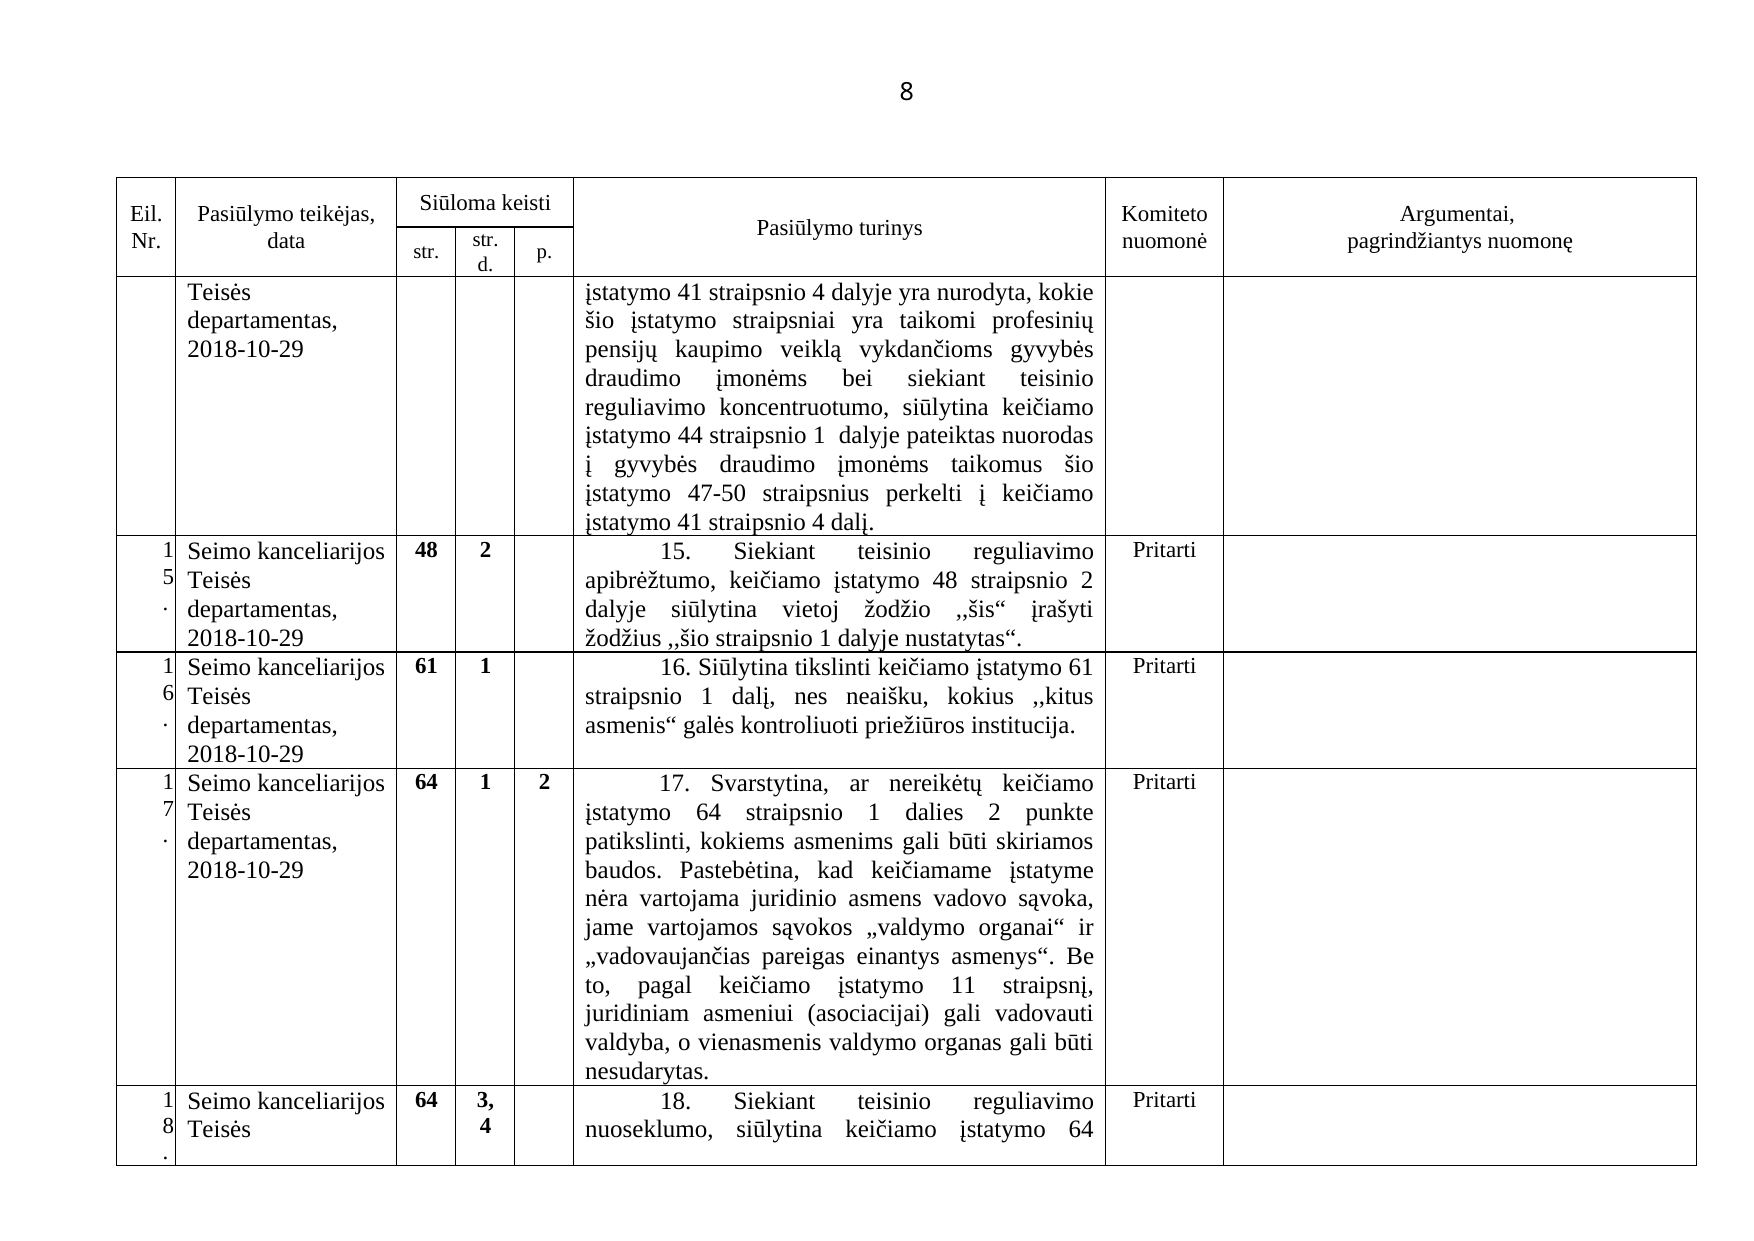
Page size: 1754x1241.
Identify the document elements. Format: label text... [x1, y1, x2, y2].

table_header Komiteto nuomonė [1106, 178, 1223, 276]
table_cell 18. Siekiant teisinio reguliavimo nuoseklumo, siūlytina keičiamo įstatymo 64 [574, 1086, 1105, 1165]
table_cell 48 [397, 536, 455, 651]
table_cell [1224, 536, 1696, 651]
table_cell [1224, 277, 1696, 535]
table_cell Pritarti [1106, 536, 1223, 651]
table_cell Teisės departamentas, 2018-10-29 [176, 277, 396, 535]
table_cell 64 [397, 769, 455, 1085]
table_cell 3, 4 [456, 1086, 514, 1165]
table_cell 2 [456, 536, 514, 651]
table_cell Pritarti [1106, 1086, 1223, 1165]
table_cell Pritarti [1106, 653, 1223, 767]
table_cell [397, 277, 455, 535]
table_cell 61 [397, 653, 455, 767]
table_cell Seimo kanceliarijos Teisės departamentas, 2018-10-29 [176, 653, 396, 767]
table_cell Pritarti [1106, 769, 1223, 1085]
table_cell 64 [397, 1086, 455, 1165]
table_cell 1 [456, 653, 514, 767]
table_cell [1224, 1086, 1696, 1165]
table_cell [117, 653, 175, 767]
table_cell 2 [515, 769, 573, 1085]
table_cell 16. Siūlytina tikslinti keičiamo įstatymo 61 straipsnio 1 dalį, nes neaišku, kokius ,,kitus asmenis“ galės kontroliuoti priežiūros institucija. [574, 653, 1105, 767]
table_cell 15. Siekiant teisinio reguliavimo apibrėžtumo, keičiamo įstatymo 48 straipsnio 2 dalyje siūlytina vietoj žodžio ,,šis“ įrašyti žodžius ,,šio straipsnio 1 dalyje nustatytas“. [574, 536, 1105, 651]
table_cell [515, 536, 573, 651]
table_header Pasiūlymo turinys [574, 178, 1105, 276]
table_cell 17. Svarstytina, ar nereikėtų keičiamo įstatymo 64 straipsnio 1 dalies 2 punkte patikslinti, kokiems asmenims gali būti skiriamos baudos. Pastebėtina, kad keičiamame įstatyme nėra vartojama juridinio asmens vadovo sąvoka, jame vartojamos sąvokos „valdymo organai“ ir „vadovaujančias pareigas einantys asmenys“. Be to, pagal keičiamo įstatymo 11 straipsnį, juridiniam asmeniui (asociacijai) gali vadovauti valdyba, o vienasmenis valdymo organas gali būti nesudarytas. [574, 769, 1105, 1085]
table_header Siūloma keisti [397, 178, 573, 226]
table_cell [117, 536, 175, 651]
table_header Argumentai, pagrindžiantys nuomonę [1224, 178, 1696, 276]
table_header Pasiūlymo teikėjas, data [176, 178, 396, 276]
table_cell Seimo kanceliarijos Teisės departamentas, 2018-10-29 [176, 769, 396, 1085]
table_cell p. [515, 228, 573, 276]
table_cell [1224, 653, 1696, 767]
table_header Eil. Nr. [117, 178, 175, 276]
table_cell [456, 277, 514, 535]
table_cell [515, 653, 573, 767]
table_cell str. [397, 228, 455, 276]
table_cell [515, 277, 573, 535]
table_cell [1224, 769, 1696, 1085]
table_cell Seimo kanceliarijos Teisės [176, 1086, 396, 1165]
table_cell str. d. [456, 228, 514, 276]
table_cell [515, 1086, 573, 1165]
table_cell 1 [456, 769, 514, 1085]
table_cell [1106, 277, 1223, 535]
table_cell [117, 277, 175, 535]
table_cell [117, 1086, 175, 1165]
table_cell Seimo kanceliarijos Teisės departamentas, 2018-10-29 [176, 536, 396, 651]
table_cell įstatymo 41 straipsnio 4 dalyje yra nurodyta, kokie šio įstatymo straipsniai yra taikomi profesinių pensijų kaupimo veiklą vykdančioms gyvybės draudimo įmonėms bei siekiant teisinio reguliavimo koncentruotumo, siūlytina keičiamo įstatymo 44 straipsnio 1 dalyje pateiktas nuorodas į gyvybės draudimo įmonėms taikomus šio įstatymo 47-50 straipsnius perkelti į keičiamo įstatymo 41 straipsnio 4 dalį. [574, 277, 1105, 535]
table_cell [117, 769, 175, 1085]
